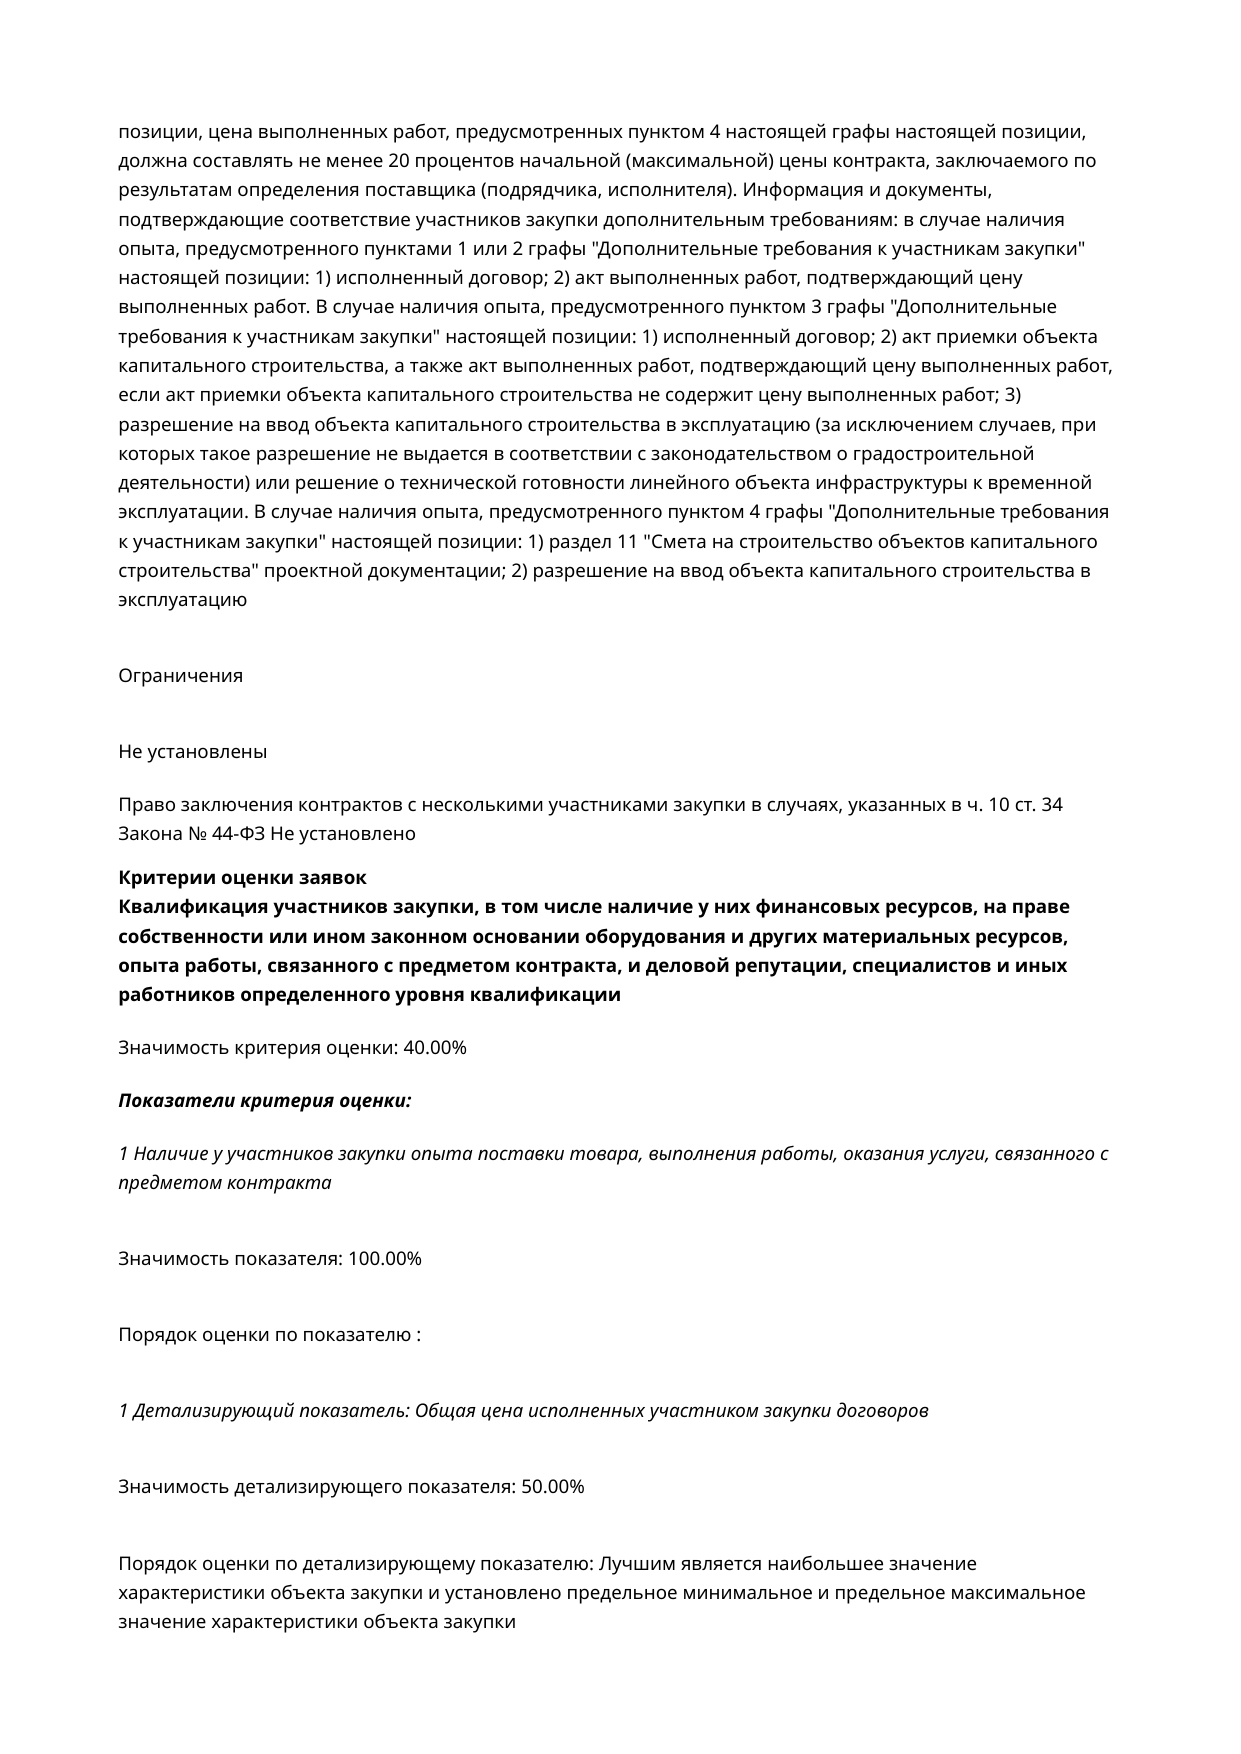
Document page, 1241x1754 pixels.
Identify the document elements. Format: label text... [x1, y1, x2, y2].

text Квалификация участников закупки, в том числе наличие у них финансовых ресурсов, на праве собственности или ином законном основании оборудования и других материальных ресурсов, опыта работы, связанного с предметом контракта, и деловой репутации, специалистов и иных работников определенного уровня квалификации [118, 894, 1122, 1007]
text Порядок оценки по показателю : [118, 1321, 1122, 1347]
text Ограничения [118, 663, 1122, 688]
text Критерии оценки заявок [118, 864, 1122, 890]
text 1 Детализирующий показатель: Общая цена исполненных участником закупки договоров [118, 1397, 1122, 1423]
text Право заключения контрактов с несколькими участниками закупки в случаях, указанных в ч. 10 ст. 34 Закона № 44-ФЗ Не установлено [118, 791, 1122, 846]
text Порядок оценки по детализирующему показателю: Лучшим является наибольшее значение характеристики объекта закупки и установлено предельное минимальное и предельное максимальное значение характеристики объекта закупки [118, 1550, 1122, 1634]
text Значимость детализирующего показателя: 50.00% [118, 1474, 1122, 1499]
text 1 Наличие у участников закупки опыта поставки товара, выполнения работы, оказания услуги, связанного с предметом контракта [118, 1140, 1122, 1194]
text Значимость критерия оценки: 40.00% [118, 1034, 1122, 1060]
text позиции, цена выполненных работ, предусмотренных пунктом 4 настоящей графы настоящей позиции, должна составлять не менее 20 процентов начальной (максимальной) цены контракта, заключаемого по результатам определения поставщика (подрядчика, исполнителя). Информация и документы, подтверждающие соответствие участников закупки дополнительным требованиям: в случае наличия опыта, предусмотренного пунктами 1 или 2 графы "Дополнительные требования к участникам закупки" настоящей позиции: 1) исполненный договор; 2) акт выполненных работ, подтверждающий цену выполненных работ. В случае наличия опыта, предусмотренного пунктом 3 графы "Дополнительные требования к участникам закупки" настоящей позиции: 1) исполненный договор; 2) акт приемки объекта капитального строительства, а также акт выполненных работ, подтверждающий цену выполненных работ, если акт приемки объекта капитального строительства не содержит цену выполненных работ; 3) разрешение на ввод объекта капитального строительства в эксплуатацию (за исключением случаев, при которых такое разрешение не выдается в соответствии с законодательством о градостроительной деятельности) или решение о технической готовности линейного объекта инфраструктуры к временной эксплуатации. В случае наличия опыта, предусмотренного пунктом 4 графы "Дополнительные требования к участникам закупки" настоящей позиции: 1) раздел 11 "Смета на строительство объектов капитального строительства" проектной документации; 2) разрешение на ввод объекта капитального строительства в эксплуатацию [118, 118, 1122, 612]
text Показатели критерия оценки: [118, 1087, 1122, 1113]
text Не установлены [118, 739, 1122, 764]
text Значимость показателя: 100.00% [118, 1245, 1122, 1271]
